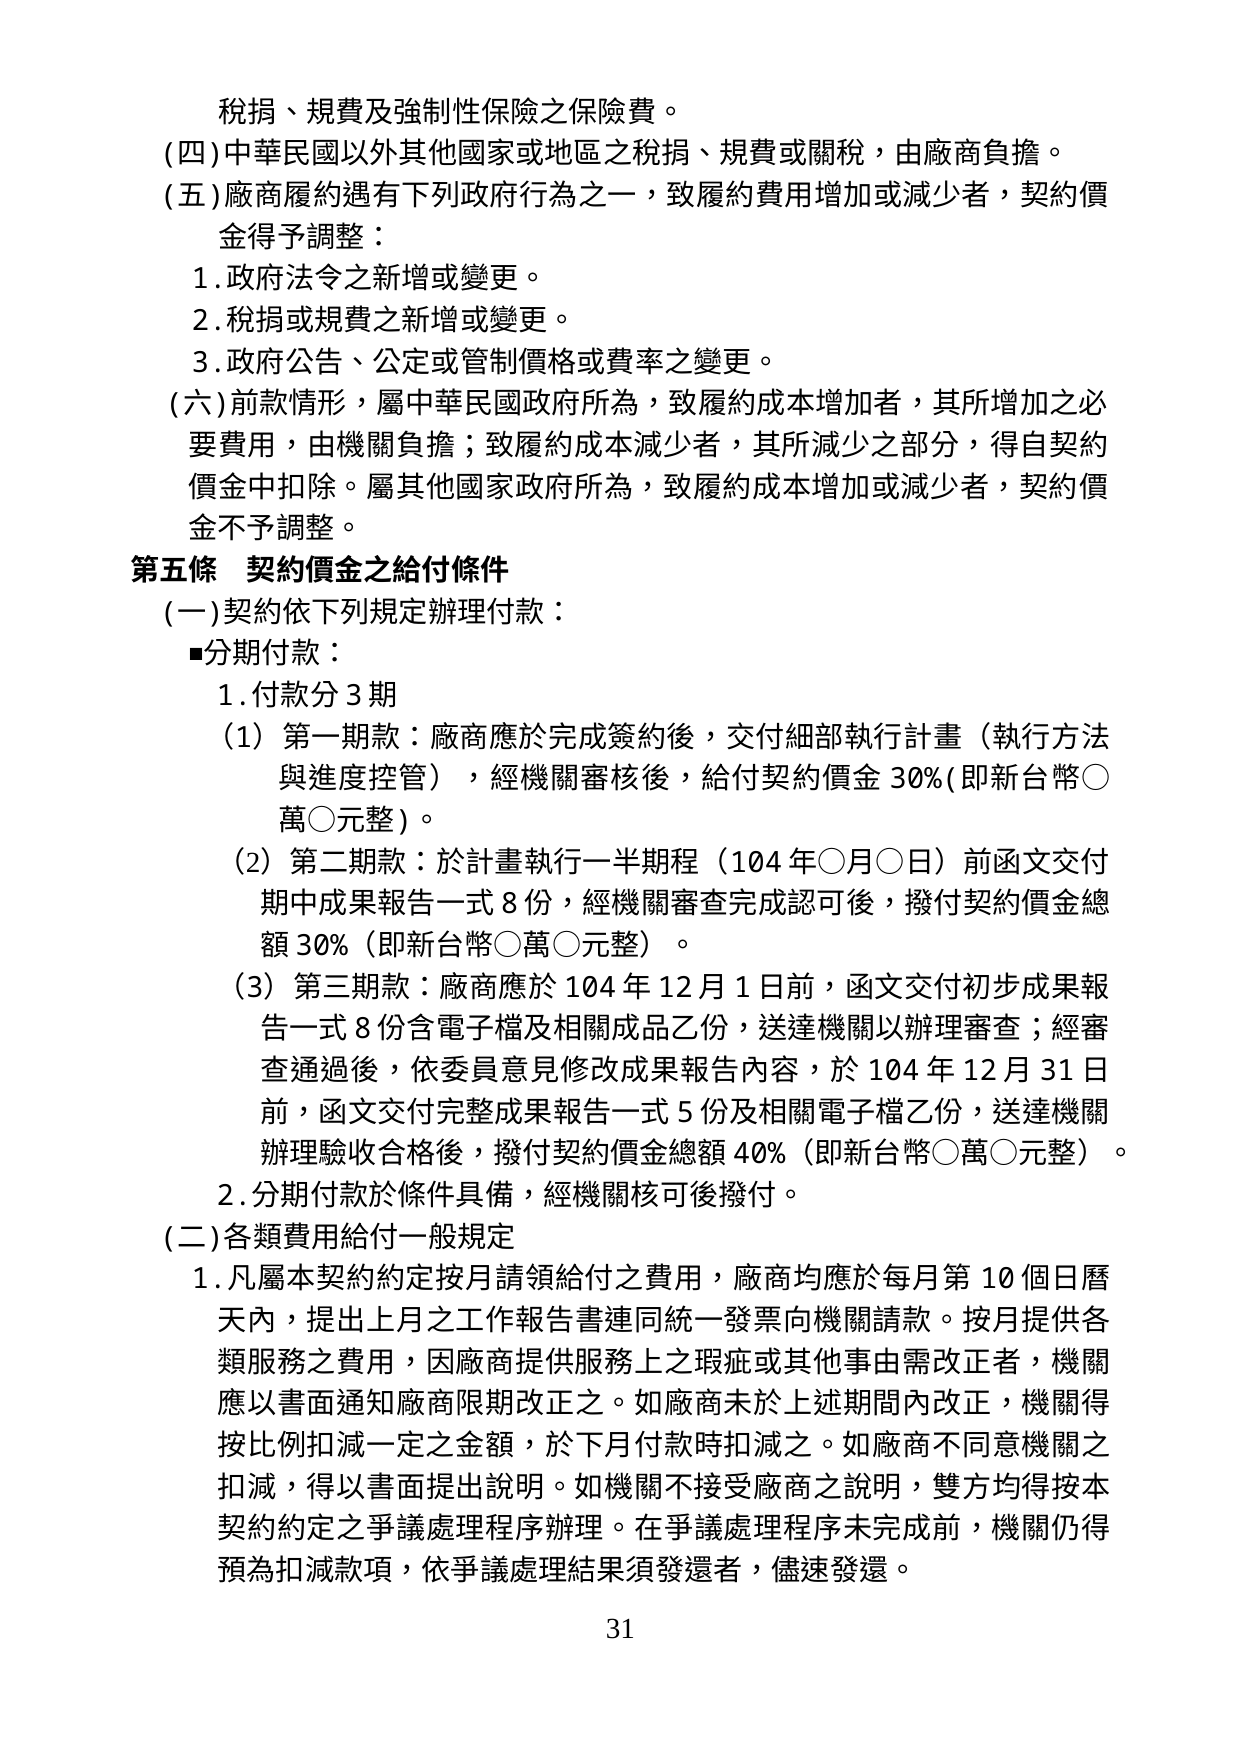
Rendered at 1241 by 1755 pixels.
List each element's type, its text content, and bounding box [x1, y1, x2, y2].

text 2.稅捐或規費之新增或變更。 [191, 297, 1110, 339]
text (四)中華民國以外其他國家或地區之稅捐、規費或關稅，由廠商負擔。 [159, 130, 1110, 172]
text 第五條 契約價金之給付條件 [130, 547, 1110, 589]
text 3.政府公告、公定或管制價格或費率之變更。 [191, 339, 1110, 380]
text 1.付款分3期 [216, 672, 1110, 714]
text (一)契約依下列規定辦理付款： [159, 589, 1110, 630]
text (二)各類費用給付一般規定 [159, 1214, 1110, 1255]
text （3）第三期款：廠商應於104年12月1日前，函文交付初步成果報告一式8份含電子檔及相關成品乙份，送達機關以辦理審查；經審查通過後，依委員意見修改成果報告內容，於104年12月31日前，函文交付完整成果報告一式5份及相關電子檔乙份，送達機關辦理驗收合格後，撥付契約價金總額40%（即新台幣○萬○元整）。 [216, 964, 1110, 1172]
text (五)廠商履約遇有下列政府行為之一，致履約費用增加或減少者，契約價金得予調整： [159, 172, 1110, 255]
text （1）第一期款：廠商應於完成簽約後，交付細部執行計畫（執行方法與進度控管），經機關審核後，給付契約價金30%(即新台幣○萬○元整)。 [205, 714, 1110, 839]
text ■分期付款： [188, 630, 1110, 672]
text （2）第二期款：於計畫執行一半期程（104年○月○日）前函文交付期中成果報告一式8份，經機關審查完成認可後，撥付契約價金總額30%（即新台幣○萬○元整）。 [216, 839, 1110, 964]
text 2.分期付款於條件具備，經機關核可後撥付。 [216, 1172, 1110, 1214]
text (六)前款情形，屬中華民國政府所為，致履約成本增加者，其所增加之必要費用，由機關負擔；致履約成本減少者，其所減少之部分，得自契約價金中扣除。屬其他國家政府所為，致履約成本增加或減少者，契約價金不予調整。 [130, 380, 1110, 547]
text 1.政府法令之新增或變更。 [191, 255, 1110, 297]
text 稅捐、規費及強制性保險之保險費。 [159, 89, 1110, 130]
text 1.凡屬本契約約定按月請領給付之費用，廠商均應於每月第10個日曆天內，提出上月之工作報告書連同統一發票向機關請款。按月提供各類服務之費用，因廠商提供服務上之瑕疵或其他事由需改正者，機關應以書面通知廠商限期改正之。如廠商未於上述期間內改正，機關得按比例扣減一定之金額，於下月付款時扣減之。如廠商不同意機關之扣減，得以書面提出說明。如機關不接受廠商之說明，雙方均得按本契約約定之爭議處理程序辦理。在爭議處理程序未完成前，機關仍得預為扣減款項，依爭議處理結果須發還者，儘速發還。 [191, 1255, 1110, 1589]
